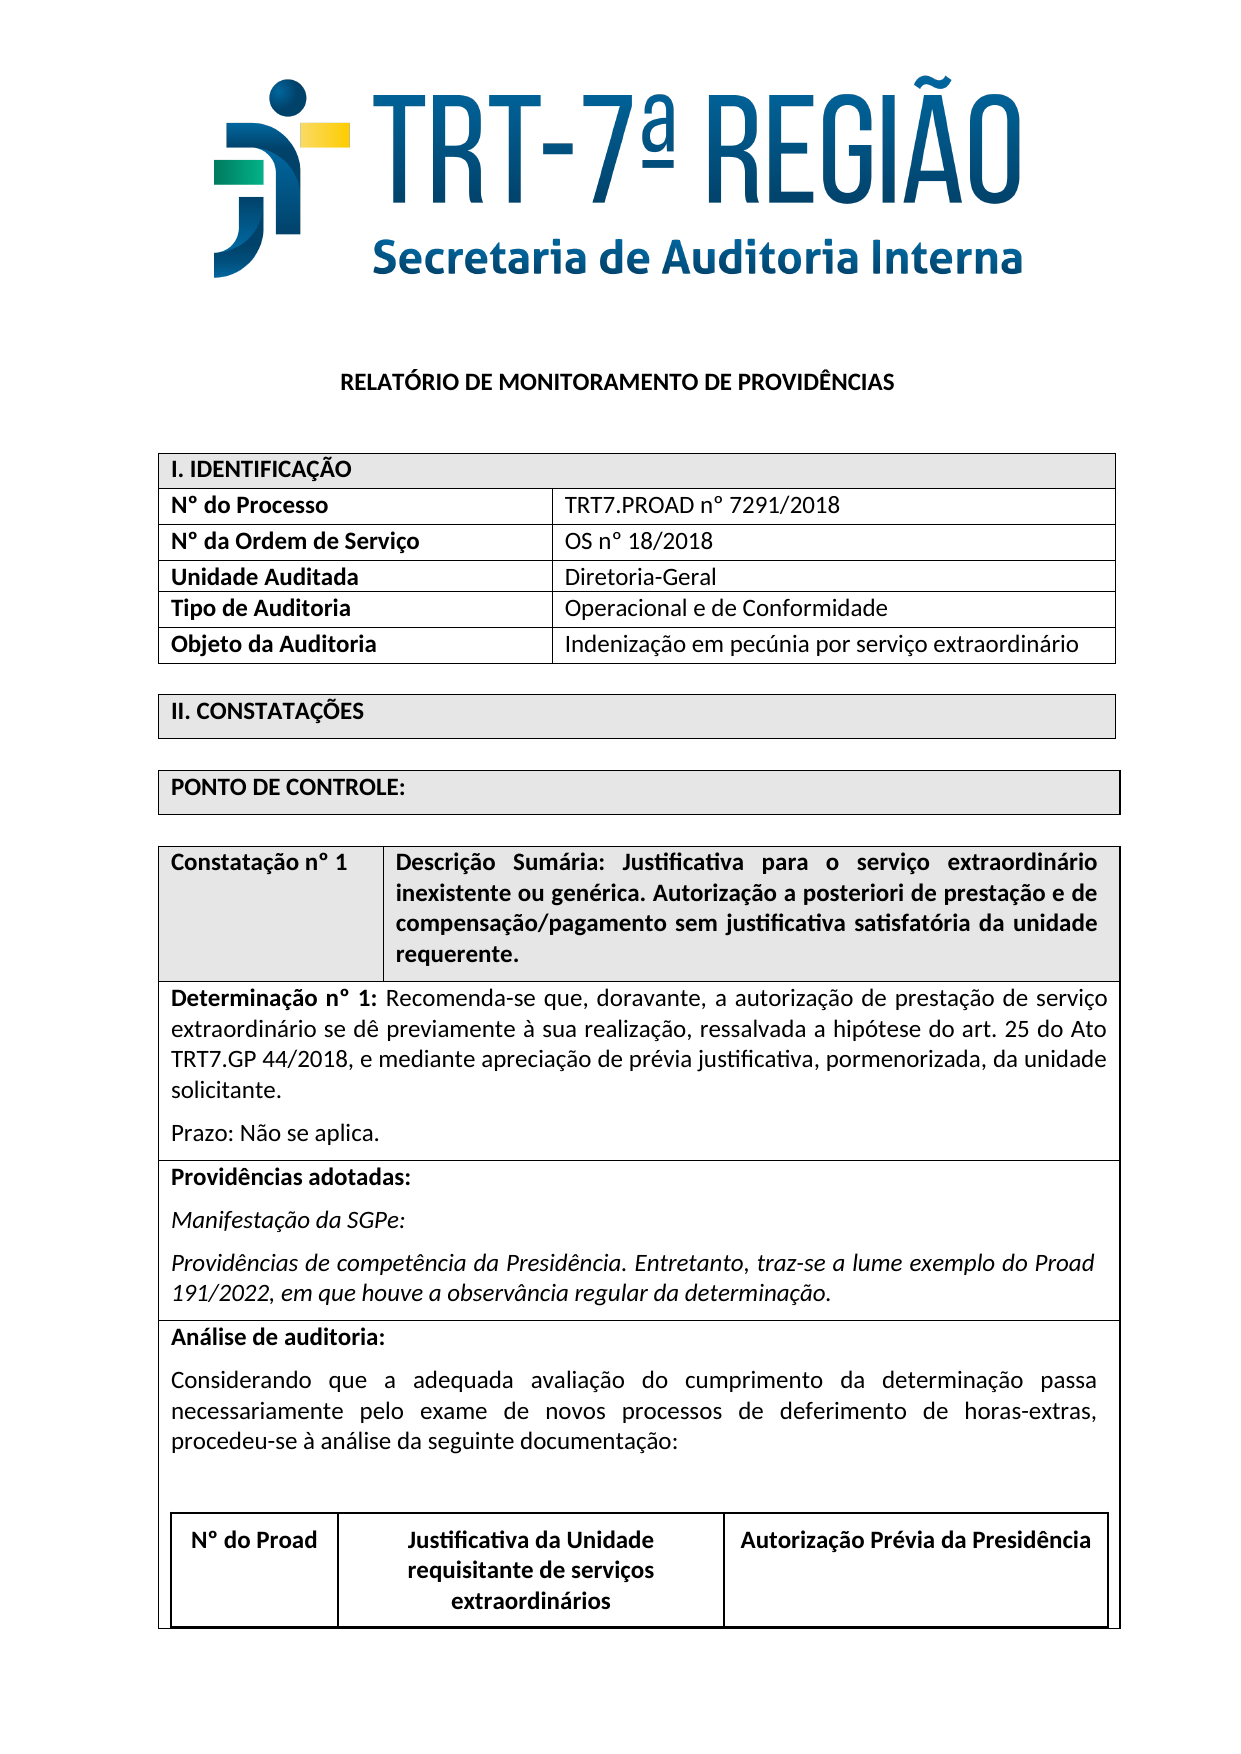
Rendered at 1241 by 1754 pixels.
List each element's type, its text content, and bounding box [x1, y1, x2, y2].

table_cell Análise de auditoria: Considerando que a adequada avaliação do cumprimento da determinação passa necessariamente pelo exame de novos processos de deferimento de horas-extras, procedeu-se à análise da seguinte documentação: [159, 1321, 1119, 1628]
table_cell Operacional e de Conformidade [553, 592, 1115, 627]
table_cell Indenização em pecúnia por serviço extraordinário [553, 628, 1115, 663]
table_header I. IDENTIFICAÇÃO [159, 454, 1115, 488]
table_header PONTO DE CONTROLE: [159, 771, 1119, 814]
table_cell Unidade Auditada [159, 561, 552, 591]
table_cell Tipo de Auditoria [159, 592, 552, 627]
table_cell TRT7.PROAD nº 7291/2018 [553, 489, 1115, 524]
text RELATÓRIO DE MONITORAMENTO DE PROVIDÊNCIAS [148, 366, 1087, 397]
table_cell Nº do Processo [159, 489, 552, 524]
table_cell Diretoria-Geral [553, 561, 1115, 591]
table_header Constatação nº 1 [159, 847, 383, 981]
table_header Nº do Proad [172, 1514, 337, 1626]
table_cell Nº da Ordem de Serviço [159, 525, 552, 560]
table_cell OS nº 18/2018 [553, 525, 1115, 560]
picture [208, 57, 1027, 299]
table_header Autorização Prévia da Presidência [725, 1514, 1107, 1626]
table_cell Objeto da Auditoria [159, 628, 552, 663]
table_header Justificativa da Unidade requisitante de serviços extraordinários [339, 1514, 723, 1626]
table_cell Providências adotadas: Manifestação da SGPe: Providências de competência da Presidência. Entretanto, traz-se a lume exemplo do Proad 191/2022, em que houve a observância regular da determinação. [159, 1161, 1119, 1320]
table_header II. CONSTATAÇÕES [159, 695, 1115, 738]
table_header Descrição Sumária: Justificativa para o serviço extraordinário inexistente ou genérica. Autorização a posteriori de prestação e de compensação/pagamento sem justificativa satisfatória da unidade requerente. [384, 847, 1119, 981]
table_cell Determinação nº 1: Recomenda-se que, doravante, a autorização de prestação de serviço extraordinário se dê previamente à sua realização, ressalvada a hipótese do art. 25 do Ato TRT7.GP 44/2018, e mediante apreciação de prévia justificativa, pormenorizada, da unidade solicitante. Prazo: Não se aplica. [159, 982, 1119, 1160]
